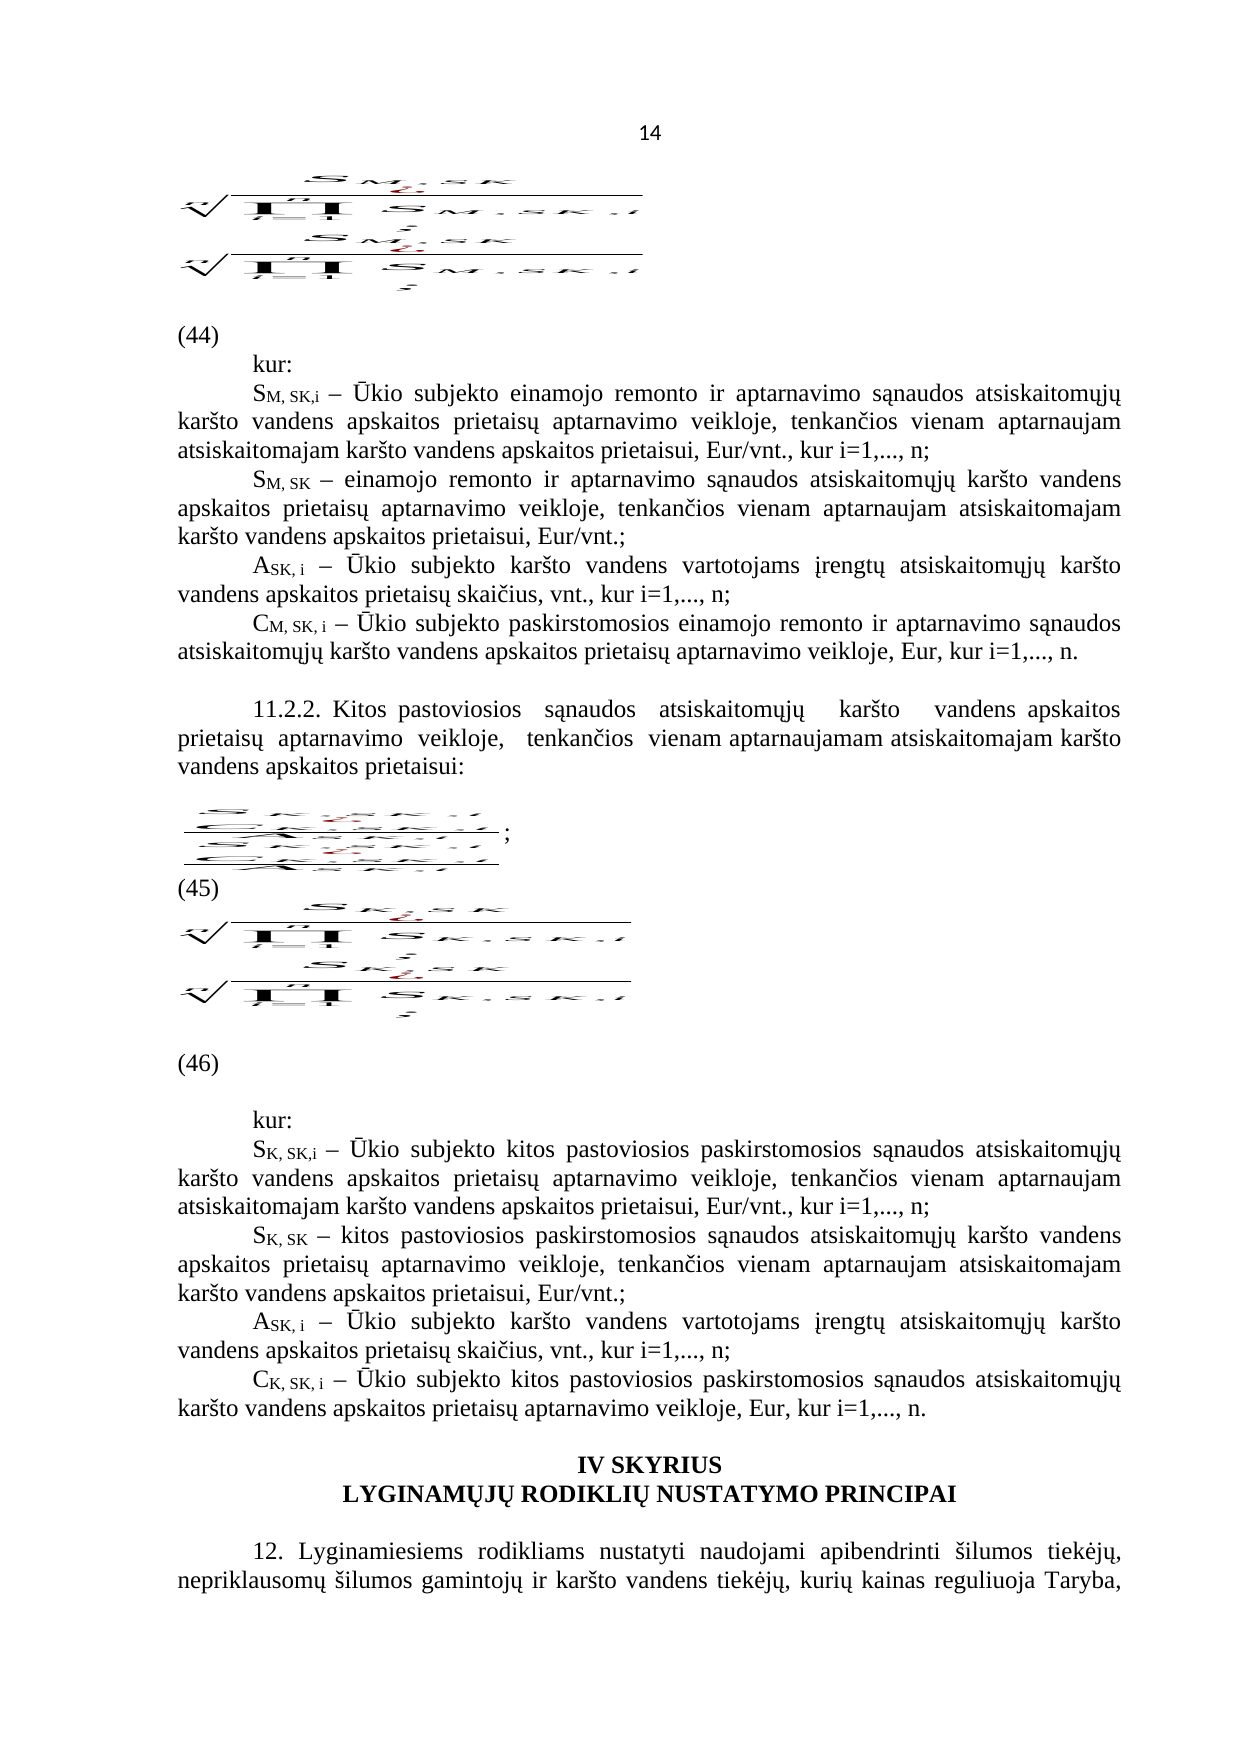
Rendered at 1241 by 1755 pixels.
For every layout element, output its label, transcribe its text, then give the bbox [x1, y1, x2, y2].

text ; (45) [177, 809, 1122, 902]
text kur: [177, 349, 1122, 378]
text kur: [177, 1105, 1122, 1134]
text SM, SK – einamojo remonto ir aptarnavimo sąnaudos atsiskaitomųjų karšto vandens apskaitos prietaisų aptarnavimo veikloje, tenkančios vienam aptarnaujam atsiskaitomajam karšto vandens apskaitos prietaisui, Eur/vnt.; [177, 464, 1122, 550]
text ASK, i – Ūkio subjekto karšto vandens vartotojams įrengtų atsiskaitomųjų karšto vandens apskaitos prietaisų skaičius, vnt., kur i=1,..., n; [177, 550, 1122, 608]
text IV SKYRIUS [177, 1450, 1122, 1479]
text (46) [177, 902, 1122, 1076]
text SK, SK – kitos pastoviosios paskirstomosios sąnaudos atsiskaitomųjų karšto vandens apskaitos prietaisų aptarnavimo veikloje, tenkančios vienam aptarnaujam atsiskaitomajam karšto vandens apskaitos prietaisui, Eur/vnt.; [177, 1220, 1122, 1306]
text SM, SK,i – Ūkio subjekto einamojo remonto ir aptarnavimo sąnaudos atsiskaitomųjų karšto vandens apskaitos prietaisų aptarnavimo veikloje, tenkančios vienam aptarnaujam atsiskaitomajam karšto vandens apskaitos prietaisui, Eur/vnt., kur i=1,..., n; [177, 378, 1122, 464]
text LYGINAMŲJŲ RODIKLIŲ NUSTATYMO PRINCIPAI [177, 1479, 1122, 1508]
text 12. Lyginamiesiems rodikliams nustatyti naudojami apibendrinti šilumos tiekėjų, nepriklausomų šilumos gamintojų ir karšto vandens tiekėjų, kurių kainas reguliuoja Taryba, [177, 1536, 1122, 1594]
text 11.2.2. Kitos pastoviosios sąnaudos atsiskaitomųjų karšto vandens apskaitos prietaisų aptarnavimo veikloje, tenkančios vienam aptarnaujamam atsiskaitomajam karšto vandens apskaitos prietaisui: [177, 694, 1122, 780]
text CK, SK, i – Ūkio subjekto kitos pastoviosios paskirstomosios sąnaudos atsiskaitomųjų karšto vandens apskaitos prietaisų aptarnavimo veikloje, Eur, kur i=1,..., n. [177, 1364, 1122, 1421]
text CM, SK, i – Ūkio subjekto paskirstomosios einamojo remonto ir aptarnavimo sąnaudos atsiskaitomųjų karšto vandens apskaitos prietaisų aptarnavimo veikloje, Eur, kur i=1,..., n. [177, 608, 1122, 665]
text (44) [177, 174, 1122, 349]
text SK, SK,i – Ūkio subjekto kitos pastoviosios paskirstomosios sąnaudos atsiskaitomųjų karšto vandens apskaitos prietaisų aptarnavimo veikloje, tenkančios vienam aptarnaujam atsiskaitomajam karšto vandens apskaitos prietaisui, Eur/vnt., kur i=1,..., n; [177, 1134, 1122, 1220]
text ASK, i – Ūkio subjekto karšto vandens vartotojams įrengtų atsiskaitomųjų karšto vandens apskaitos prietaisų skaičius, vnt., kur i=1,..., n; [177, 1306, 1122, 1364]
